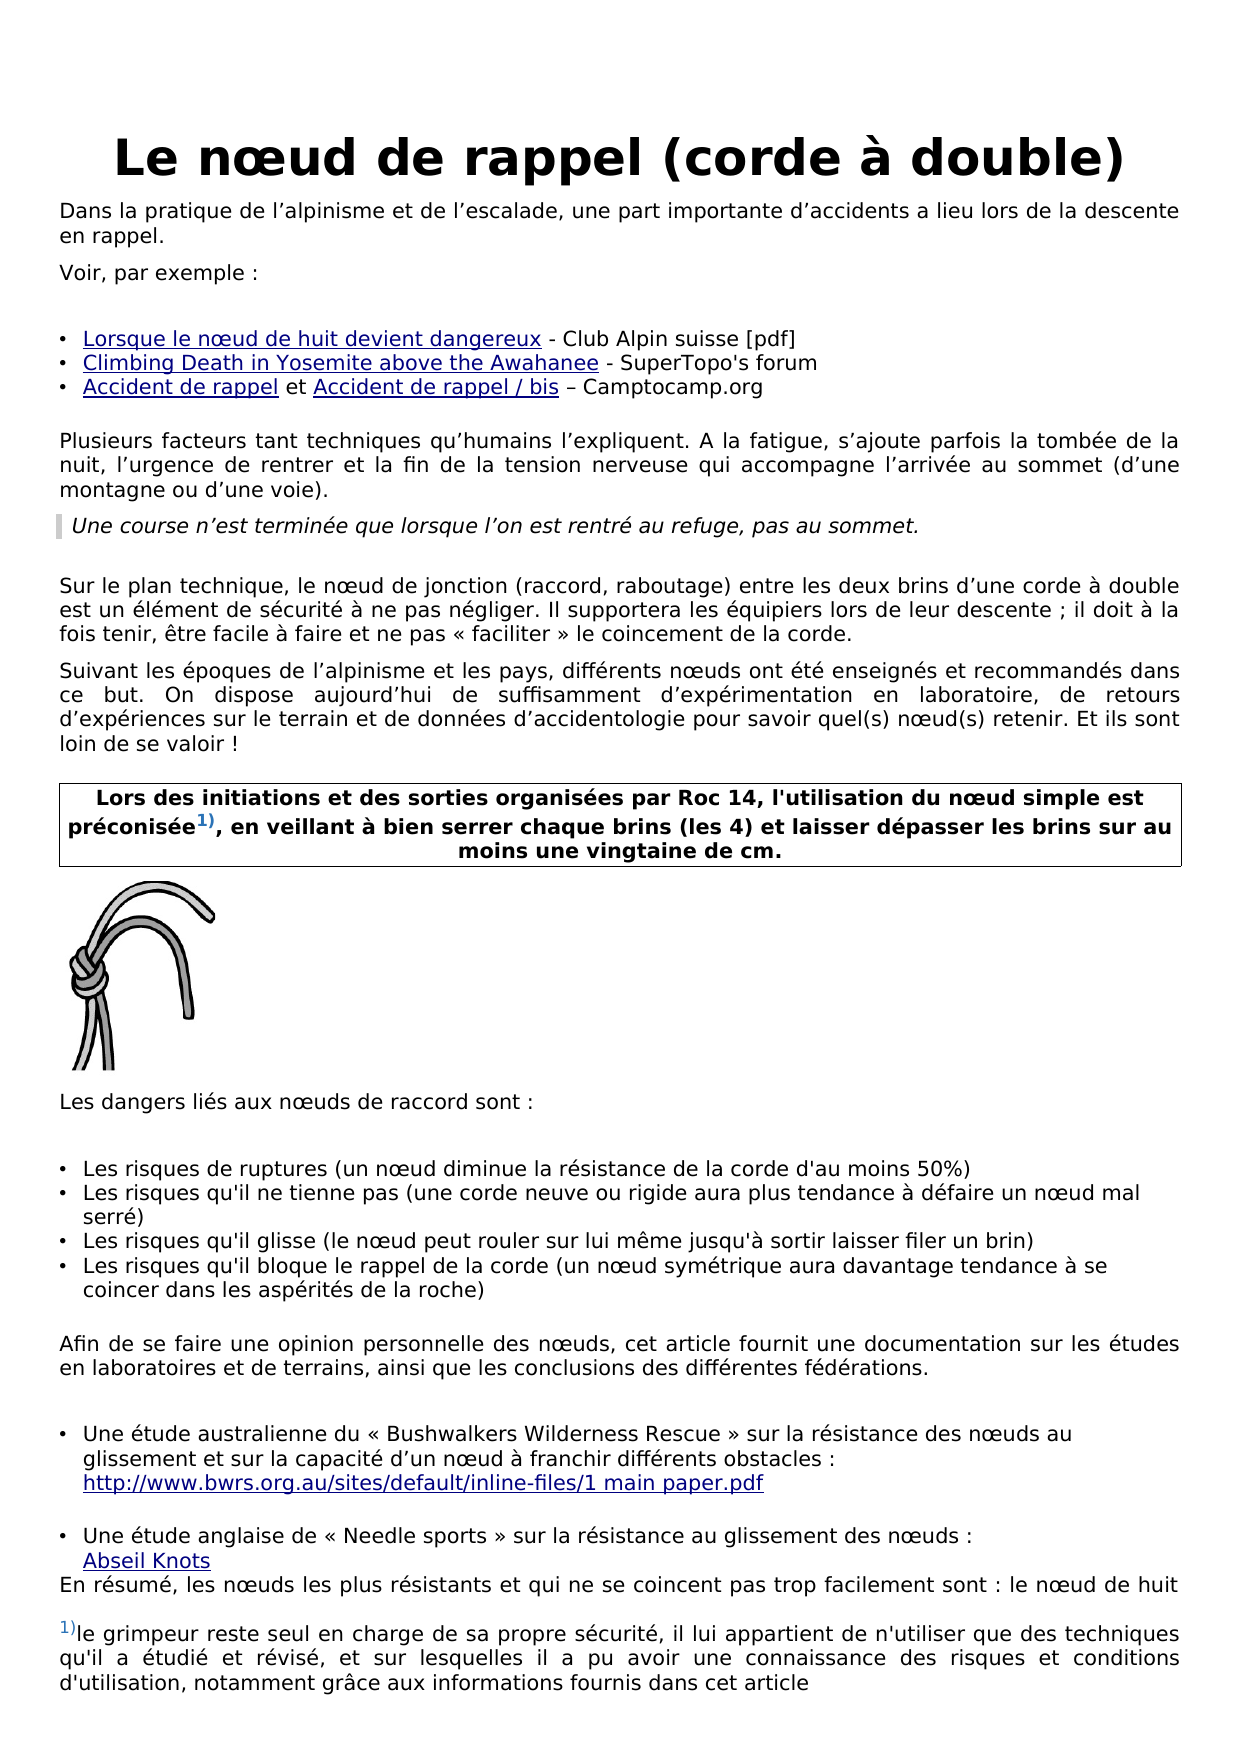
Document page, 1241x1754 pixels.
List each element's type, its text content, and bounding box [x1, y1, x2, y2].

list Les risques de ruptures (un nœud diminue la résistance de la corde d'au moins 50%) [59, 1157, 1181, 1181]
text Dans la pratique de l’alpinisme et de l’escalade, une part importante d’accidents a lieu lors de la descente en rappel. [59, 199, 1181, 248]
list Une étude australienne du « Bushwalkers Wilderness Rescue » sur la résistance des nœuds au glissement et sur la capacité d’un nœud à franchir différents obstacles : http://www.bwrs.org.au/sites/default/inline-files/1 main paper.pdf [59, 1422, 1181, 1495]
text Afin de se faire une opinion personnelle des nœuds, cet article fournit une documentation sur les études en laboratoires et de terrains, ainsi que les conclusions des différentes fédérations. [59, 1332, 1181, 1380]
text Les dangers liés aux nœuds de raccord sont : [59, 1090, 1181, 1115]
text En résumé, les nœuds les plus résistants et qui ne se coincent pas trop facilement sont : le nœud de huit [59, 1573, 1181, 1597]
picture [59, 881, 216, 1078]
text Sur le plan technique, le nœud de jonction (raccord, raboutage) entre les deux brins d’une corde à double est un élément de sécurité à ne pas négliger. Il supportera les équipiers lors de leur descente ; il doit à la fois tenir, être facile à faire et ne pas « faciliter » le coincement de la corde. [59, 574, 1181, 646]
subtitle Le nœud de rappel (corde à double) [59, 129, 1181, 187]
table_header Lors des initiations et des sorties organisées par Roc 14, l'utilisation du nœud simple est préconisée, en veillant à bien serrer chaque brins (les 4) et laisser dépasser les brins sur au moins une vingtaine de cm. [60, 784, 1181, 866]
list Une étude anglaise de « Needle sports » sur la résistance au glissement des nœuds : Abseil Knots [59, 1524, 1181, 1573]
list Lorsque le nœud de huit devient dangereux - Club Alpin suisse [pdf] [59, 327, 1181, 351]
list Les risques qu'il bloque le rappel de la corde (un nœud symétrique aura davantage tendance à se coincer dans les aspérités de la roche) [59, 1254, 1181, 1302]
text Voir, par exemple : [59, 261, 1181, 285]
list Les risques qu'il glisse (le nœud peut rouler sur lui même jusqu'à sortir laisser filer un brin) [59, 1229, 1181, 1254]
list Climbing Death in Yosemite above the Awahanee - SuperTopo's forum [59, 351, 1181, 375]
table_header Une course n’est terminée que lorsque l’on est rentré au refuge, pas au sommet. [62, 514, 1181, 539]
list Les risques qu'il ne tienne pas (une corde neuve ou rigide aura plus tendance à défaire un nœud mal serré) [59, 1181, 1181, 1229]
text Plusieurs facteurs tant techniques qu’humains l’expliquent. A la fatigue, s’ajoute parfois la tombée de la nuit, l’urgence de rentrer et la fin de la tension nerveuse qui accompagne l’arrivée au sommet (d’une montagne ou d’une voie). [59, 429, 1181, 502]
text Suivant les époques de l’alpinisme et les pays, différents nœuds ont été enseignés et recommandés dans ce but. On dispose aujourd’hui de suffisamment d’expérimentation en laboratoire, de retours d’expériences sur le terrain et de données d’accidentologie pour savoir quel(s) nœud(s) retenir. Et ils sont loin de se valoir ! [59, 659, 1181, 756]
list Accident de rappel et Accident de rappel / bis – Camptocamp.org [59, 375, 1181, 399]
